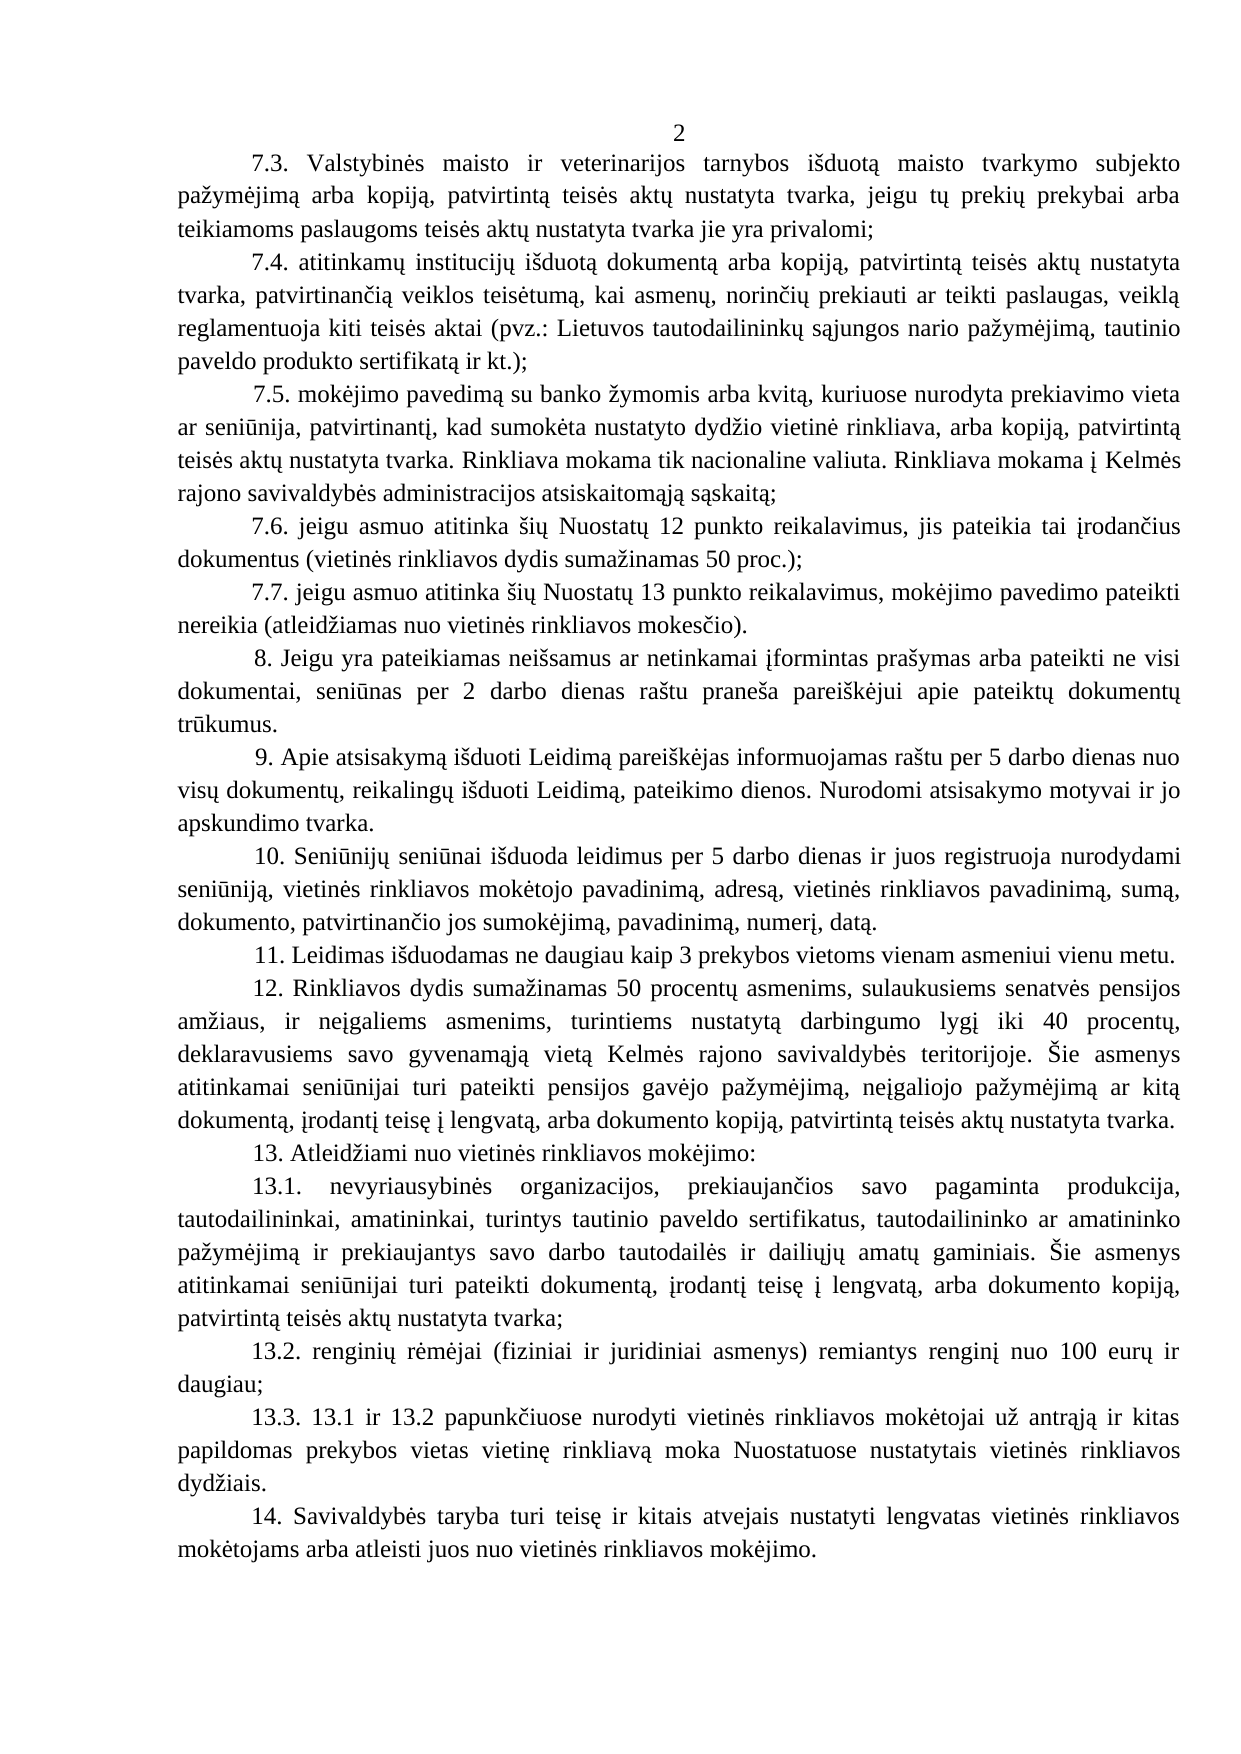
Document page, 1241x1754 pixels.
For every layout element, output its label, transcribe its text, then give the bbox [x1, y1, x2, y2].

text 8. Jeigu yra pateikiamas neišsamus ar netinkamai įformintas prašymas arba pateikti ne visi dokumentai, seniūnas per 2 darbo dienas raštu praneša pareiškėjui apie pateiktų dokumentų trūkumus. [177, 643, 1181, 738]
text 7.6. jeigu asmuo atitinka šių Nuostatų 12 punkto reikalavimus, jis pateikia tai įrodančius dokumentus (vietinės rinkliavos dydis sumažinamas 50 proc.); [177, 511, 1181, 573]
text 9. Apie atsisakymą išduoti Leidimą pareiškėjas informuojamas raštu per 5 darbo dienas nuo visų dokumentų, reikalingų išduoti Leidimą, pateikimo dienos. Nurodomi atsisakymo motyvai ir jo apskundimo tvarka. [177, 742, 1181, 837]
text 7.3. Valstybinės maisto ir veterinarijos tarnybos išduotą maisto tvarkymo subjekto pažymėjimą arba kopiją, patvirtintą teisės aktų nustatyta tvarka, jeigu tų prekių prekybai arba teikiamoms paslaugoms teisės aktų nustatyta tvarka jie yra privalomi; [177, 148, 1181, 242]
text 7.5. mokėjimo pavedimą su banko žymomis arba kvitą, kuriuose nurodyta prekiavimo vieta ar seniūnija, patvirtinantį, kad sumokėta nustatyto dydžio vietinė rinkliava, arba kopiją, patvirtintą teisės aktų nustatyta tvarka. Rinkliava mokama tik nacionaline valiuta. Rinkliava mokama į Kelmės rajono savivaldybės administracijos atsiskaitomąją sąskaitą; [177, 379, 1181, 507]
text 12. Rinkliavos dydis sumažinamas 50 procentų asmenims, sulaukusiems senatvės pensijos amžiaus, ir neįgaliems asmenims, turintiems nustatytą darbingumo lygį iki 40 procentų, deklaravusiems savo gyvenamąją vietą Kelmės rajono savivaldybės teritorijoje. Šie asmenys atitinkamai seniūnijai turi pateikti pensijos gavėjo pažymėjimą, neįgaliojo pažymėjimą ar kitą dokumentą, įrodantį teisę į lengvatą, arba dokumento kopiją, patvirtintą teisės aktų nustatyta tvarka. [177, 973, 1181, 1134]
text 14. Savivaldybės taryba turi teisę ir kitais atvejais nustatyti lengvatas vietinės rinkliavos mokėtojams arba atleisti juos nuo vietinės rinkliavos mokėjimo. [177, 1501, 1181, 1563]
text 13. Atleidžiami nuo vietinės rinkliavos mokėjimo: [177, 1138, 1181, 1167]
text 13.3. 13.1 ir 13.2 papunkčiuose nurodyti vietinės rinkliavos mokėtojai už antrąją ir kitas papildomas prekybos vietas vietinę rinkliavą moka Nuostatuose nustatytais vietinės rinkliavos dydžiais. [177, 1402, 1181, 1497]
text 7.4. atitinkamų institucijų išduotą dokumentą arba kopiją, patvirtintą teisės aktų nustatyta tvarka, patvirtinančią veiklos teisėtumą, kai asmenų, norinčių prekiauti ar teikti paslaugas, veiklą reglamentuoja kiti teisės aktai (pvz.: Lietuvos tautodailininkų sąjungos nario pažymėjimą, tautinio paveldo produkto sertifikatą ir kt.); [177, 247, 1181, 374]
text 13.1. nevyriausybinės organizacijos, prekiaujančios savo pagaminta produkcija, tautodailininkai, amatininkai, turintys tautinio paveldo sertifikatus, tautodailininko ar amatininko pažymėjimą ir prekiaujantys savo darbo tautodailės ir dailiųjų amatų gaminiais. Šie asmenys atitinkamai seniūnijai turi pateikti dokumentą, įrodantį teisę į lengvatą, arba dokumento kopiją, patvirtintą teisės aktų nustatyta tvarka; [177, 1171, 1181, 1332]
text 7.7. jeigu asmuo atitinka šių Nuostatų 13 punkto reikalavimus, mokėjimo pavedimo pateikti nereikia (atleidžiamas nuo vietinės rinkliavos mokesčio). [177, 577, 1181, 639]
text 11. Leidimas išduodamas ne daugiau kaip 3 prekybos vietoms vienam asmeniui vienu metu. [177, 940, 1181, 969]
text 13.2. renginių rėmėjai (fiziniai ir juridiniai asmenys) remiantys renginį nuo 100 eurų ir daugiau; [177, 1336, 1181, 1398]
text 10. Seniūnijų seniūnai išduoda leidimus per 5 darbo dienas ir juos registruoja nurodydami seniūniją, vietinės rinkliavos mokėtojo pavadinimą, adresą, vietinės rinkliavos pavadinimą, sumą, dokumento, patvirtinančio jos sumokėjimą, pavadinimą, numerį, datą. [177, 841, 1181, 936]
